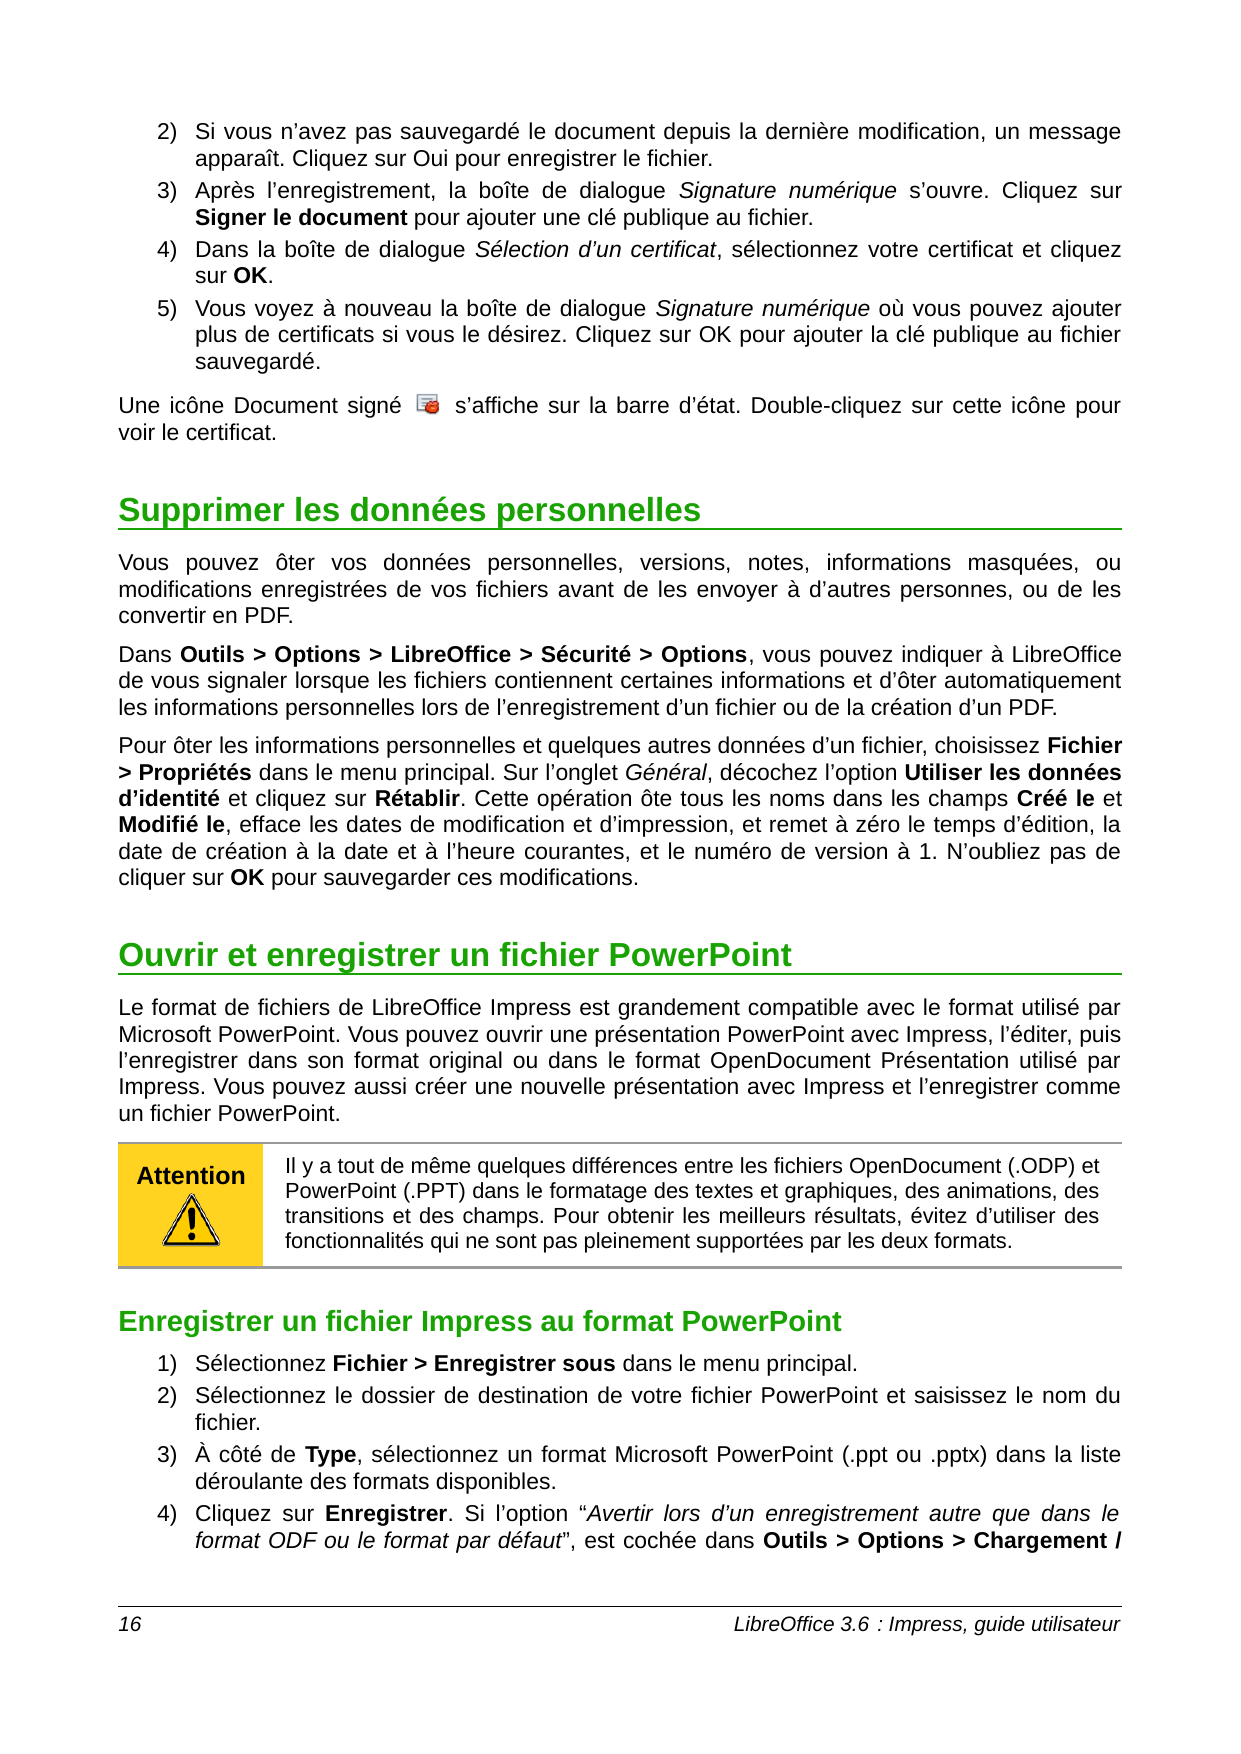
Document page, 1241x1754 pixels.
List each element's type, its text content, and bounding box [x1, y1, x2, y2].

text Dans Outils > Options > LibreOffice > Sécurité > Options, vous pouvez indiquer à LibreOffice de vous signaler lorsque les fichiers contiennent certaines informations et d’ôter automatiquement les informations personnelles lors de l’enregistrement d’un fichier ou de la création d’un PDF. [118, 641, 1122, 720]
text Le format de fichiers de LibreOffice Impress est grandement compatible avec le format utilisé par Microsoft PowerPoint. Vous pouvez ouvrir une présentation PowerPoint avec Impress, l’éditer, puis l’enregistrer dans son format original ou dans le format OpenDocument Présentation utilisé par Impress. Vous pouvez aussi créer une nouvelle présentation avec Impress et l’enregistrer comme un fichier PowerPoint. [118, 994, 1122, 1126]
text Une icône Document signé s’affiche sur la barre d’état. Double-cliquez sur cette icône pour voir le certificat. [118, 387, 1122, 445]
subtitle Enregistrer un fichier Impress au format PowerPoint [118, 1304, 1122, 1337]
list Après l’enregistrement, la boîte de dialogue Signature numérique s’ouvre. Cliquez sur Signer le document pour ajouter une clé publique au fichier. [177, 177, 1122, 230]
list Sélectionnez Fichier > Enregistrer sous dans le menu principal. [177, 1350, 1122, 1376]
picture [411, 386, 446, 419]
list Vous voyez à nouveau la boîte de dialogue Signature numérique où vous pouvez ajouter plus de certificats si vous le désirez. Cliquez sur OK pour ajouter la clé publique au fichier sauvegardé. [177, 295, 1122, 374]
list Cliquez sur Enregistrer. Si l’option “Avertir lors d’un enregistrement autre que dans le format ODF ou le format par défaut”, est cochée dans Outils > Options > Chargement / [177, 1500, 1122, 1553]
list Sélectionnez le dossier de destination de votre fichier PowerPoint et saisissez le nom du fichier. [177, 1382, 1122, 1435]
table_header Il y a tout de même quelques différences entre les fichiers OpenDocument (.ODP) et PowerPoint (.PPT) dans le formatage des textes et graphiques, des animations, des transitions et des champs. Pour obtenir les meilleurs résultats, évitez d’utiliser des fonctionnalités qui ne sont pas pleinement supportées par les deux formats. [264, 1144, 1122, 1266]
picture [158, 1189, 224, 1250]
text Pour ôter les informations personnelles et quelques autres données d’un fichier, choisissez Fichier > Propriétés dans le menu principal. Sur l’onglet Général, décochez l’option Utiliser les données d’identité et cliquez sur Rétablir. Cette opération ôte tous les noms dans les champs Créé le et Modifié le, efface les dates de modification et d’impression, et remet à zéro le temps d’édition, la date de création à la date et à l’heure courantes, et le numéro de version à 1. N’oubliez pas de cliquer sur OK pour sauvegarder ces modifications. [118, 732, 1122, 890]
subtitle Supprimer les données personnelles [118, 490, 1122, 528]
text Vous pouvez ôter vos données personnelles, versions, notes, informations masquées, ou modifications enregistrées de vos fichiers avant de les envoyer à d’autres personnes, ou de les convertir en PDF. [118, 549, 1122, 628]
list À côté de Type, sélectionnez un format Microsoft PowerPoint (.ppt ou .pptx) dans la liste déroulante des formats disponibles. [177, 1441, 1122, 1494]
list Dans la boîte de dialogue Sélection d’un certificat, sélectionnez votre certificat et cliquez sur OK. [177, 236, 1122, 289]
subtitle Ouvrir et enregistrer un fichier PowerPoint [118, 935, 1122, 973]
list Si vous n’avez pas sauvegardé le document depuis la dernière modification, un message apparaît. Cliquez sur Oui pour enregistrer le fichier. [177, 118, 1122, 171]
table_header Attention [118, 1144, 263, 1266]
